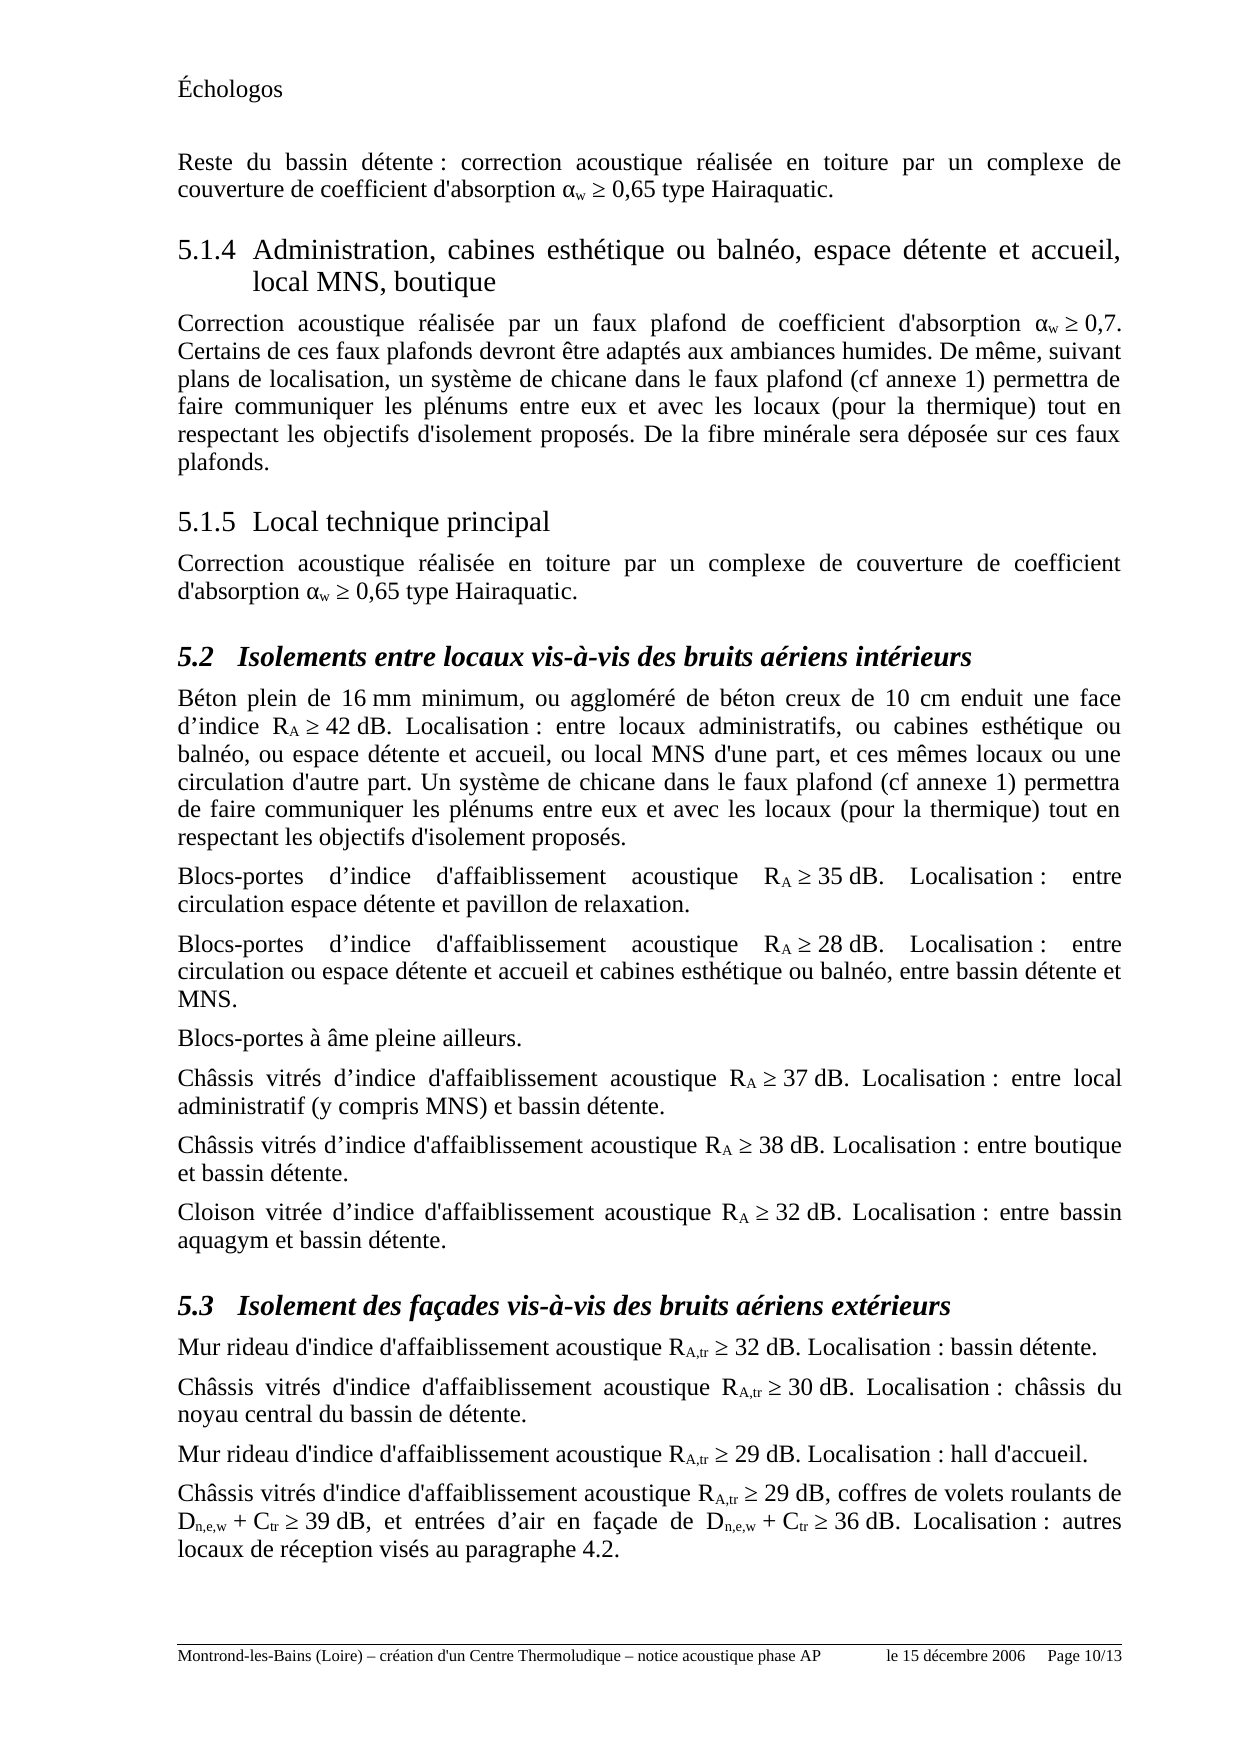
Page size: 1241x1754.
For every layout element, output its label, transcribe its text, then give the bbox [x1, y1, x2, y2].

subtitle Isolements entre locaux vis-à-vis des bruits aériens intérieurs [177, 640, 1122, 673]
text Blocs-portes d’indice d'affaiblissement acoustique RA ≥ 35 dB. Localisation : entre circulation espace détente et pavillon de relaxation. [177, 862, 1122, 918]
text Châssis vitrés d'indice d'affaiblissement acoustique RA,tr ≥ 30 dB. Localisation : châssis du noyau central du bassin de détente. [177, 1373, 1122, 1428]
subtitle Local technique principal [177, 506, 1122, 538]
text Châssis vitrés d’indice d'affaiblissement acoustique RA ≥ 38 dB. Localisation : entre boutique et bassin détente. [177, 1131, 1122, 1187]
text Châssis vitrés d’indice d'affaiblissement acoustique RA ≥ 37 dB. Localisation : entre local administratif (y compris MNS) et bassin détente. [177, 1064, 1122, 1119]
subtitle Administration, cabines esthétique ou balnéo, espace détente et accueil, local MNS, boutique [177, 233, 1122, 298]
text Cloison vitrée d’indice d'affaiblissement acoustique RA ≥ 32 dB. Localisation : entre bassin aquagym et bassin détente. [177, 1198, 1122, 1254]
text Blocs-portes à âme pleine ailleurs. [177, 1024, 1122, 1052]
text Blocs-portes d’indice d'affaiblissement acoustique RA ≥ 28 dB. Localisation : entre circulation ou espace détente et accueil et cabines esthétique ou balnéo, entre bassin détente et MNS. [177, 930, 1122, 1013]
text Reste du bassin détente : correction acoustique réalisée en toiture par un complexe de couverture de coefficient d'absorption αw ≥ 0,65 type Hairaquatic. [177, 148, 1122, 203]
text Correction acoustique réalisée en toiture par un complexe de couverture de coefficient d'absorption αw ≥ 0,65 type Hairaquatic. [177, 549, 1122, 605]
subtitle Isolement des façades vis-à-vis des bruits aériens extérieurs [177, 1289, 1122, 1322]
text Correction acoustique réalisée par un faux plafond de coefficient d'absorption αw ≥ 0,7. Certains de ces faux plafonds devront être adaptés aux ambiances humides. De même, suivant plans de localisation, un système de chicane dans le faux plafond (cf annexe 1) permettra de faire communiquer les plénums entre eux et avec les locaux (pour la thermique) tout en respectant les objectifs d'isolement proposés. De la fibre minérale sera déposée sur ces faux plafonds. [177, 309, 1122, 476]
text Béton plein de 16 mm minimum, ou aggloméré de béton creux de 10 cm enduit une face d’indice RA ≥ 42 dB. Localisation : entre locaux administratifs, ou cabines esthétique ou balnéo, ou espace détente et accueil, ou local MNS d'une part, et ces mêmes locaux ou une circulation d'autre part. Un système de chicane dans le faux plafond (cf annexe 1) permettra de faire communiquer les plénums entre eux et avec les locaux (pour la thermique) tout en respectant les objectifs d'isolement proposés. [177, 684, 1122, 851]
text Mur rideau d'indice d'affaiblissement acoustique RA,tr ≥ 29 dB. Localisation : hall d'accueil. [177, 1440, 1122, 1468]
text Mur rideau d'indice d'affaiblissement acoustique RA,tr ≥ 32 dB. Localisation : bassin détente. [177, 1333, 1122, 1361]
text Châssis vitrés d'indice d'affaiblissement acoustique RA,tr ≥ 29 dB, coffres de volets roulants de Dn,e,w + Ctr ≥ 39 dB, et entrées d’air en façade de Dn,e,w + Ctr ≥ 36 dB. Localisation : autres locaux de réception visés au paragraphe 4.2. [177, 1479, 1122, 1563]
